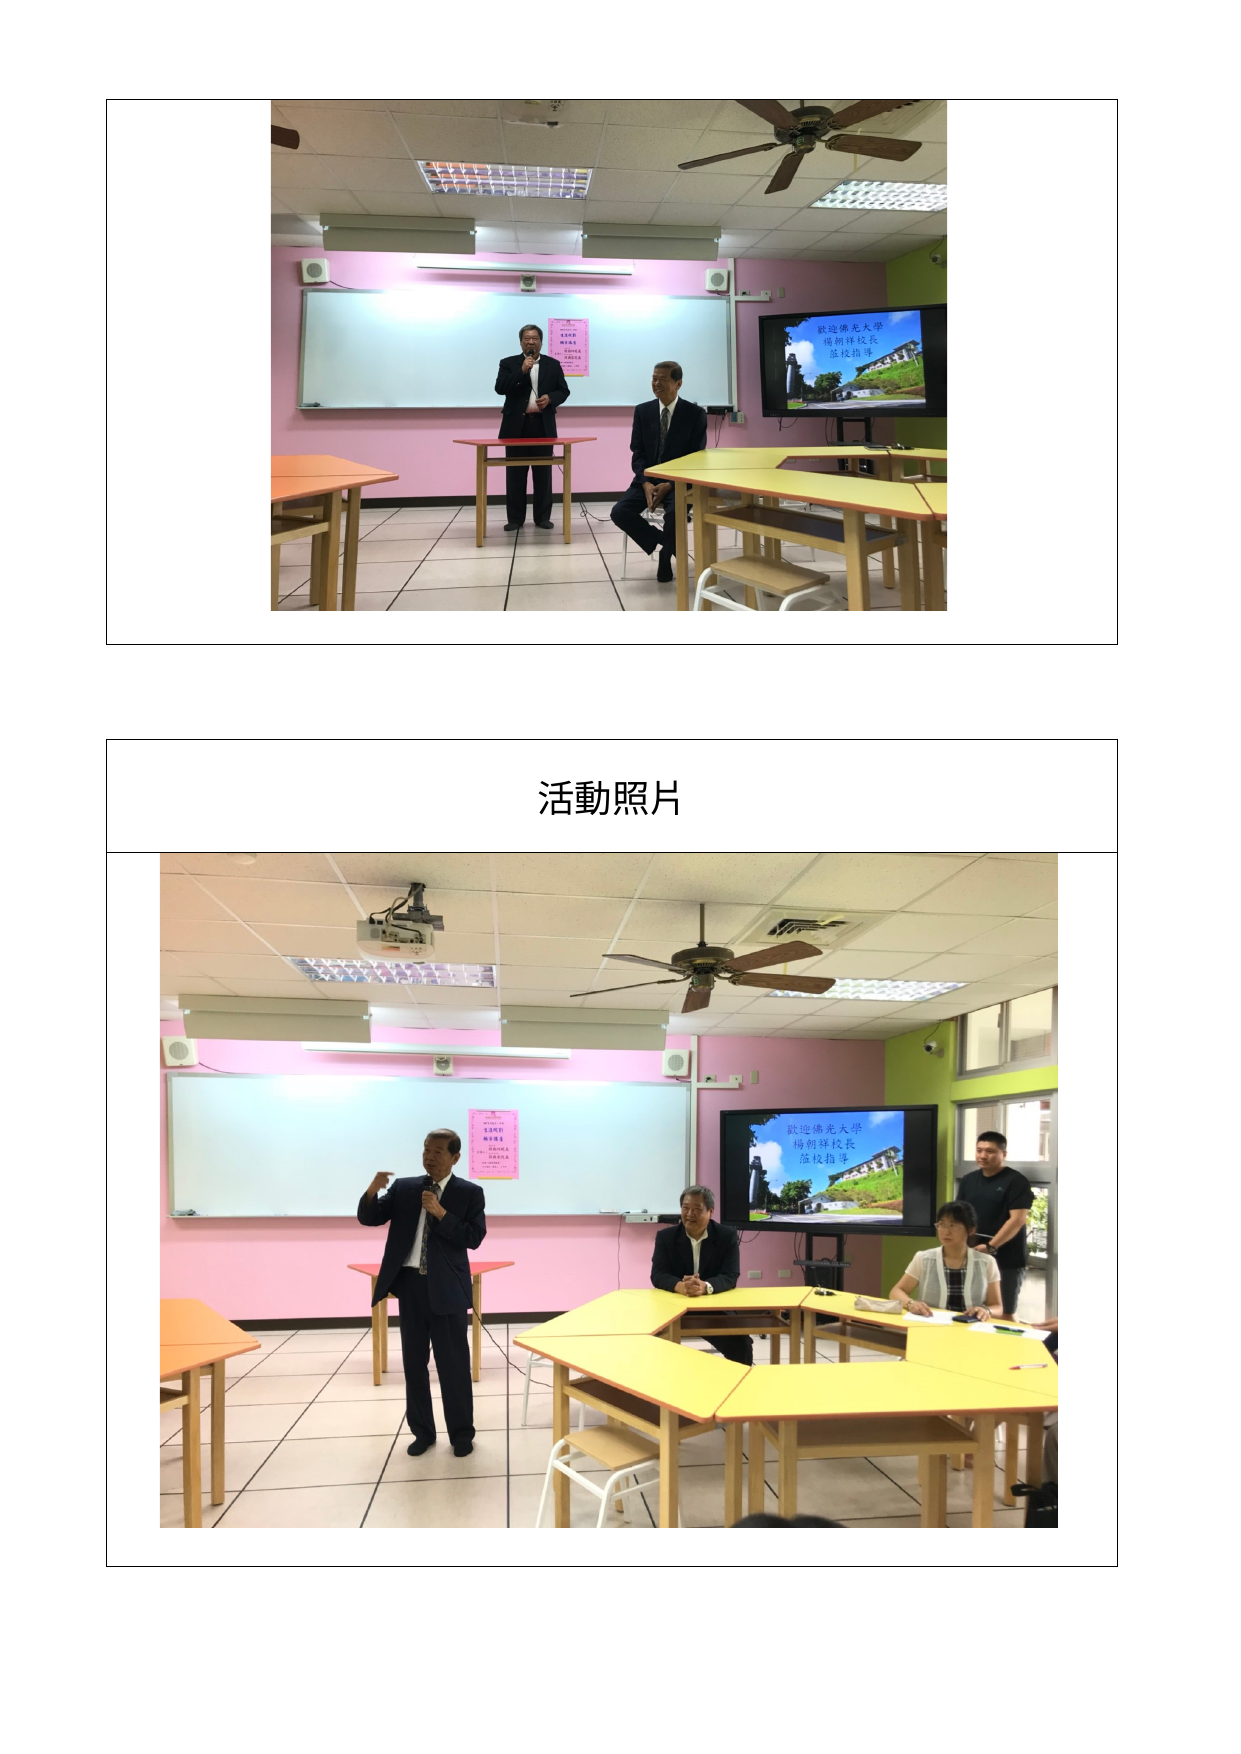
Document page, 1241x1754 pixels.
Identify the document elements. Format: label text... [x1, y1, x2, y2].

table_header 活動照片 [107, 740, 1117, 852]
table_cell [107, 853, 1117, 1566]
picture [270, 100, 948, 611]
table_cell [107, 100, 1117, 644]
picture [159, 853, 1058, 1528]
